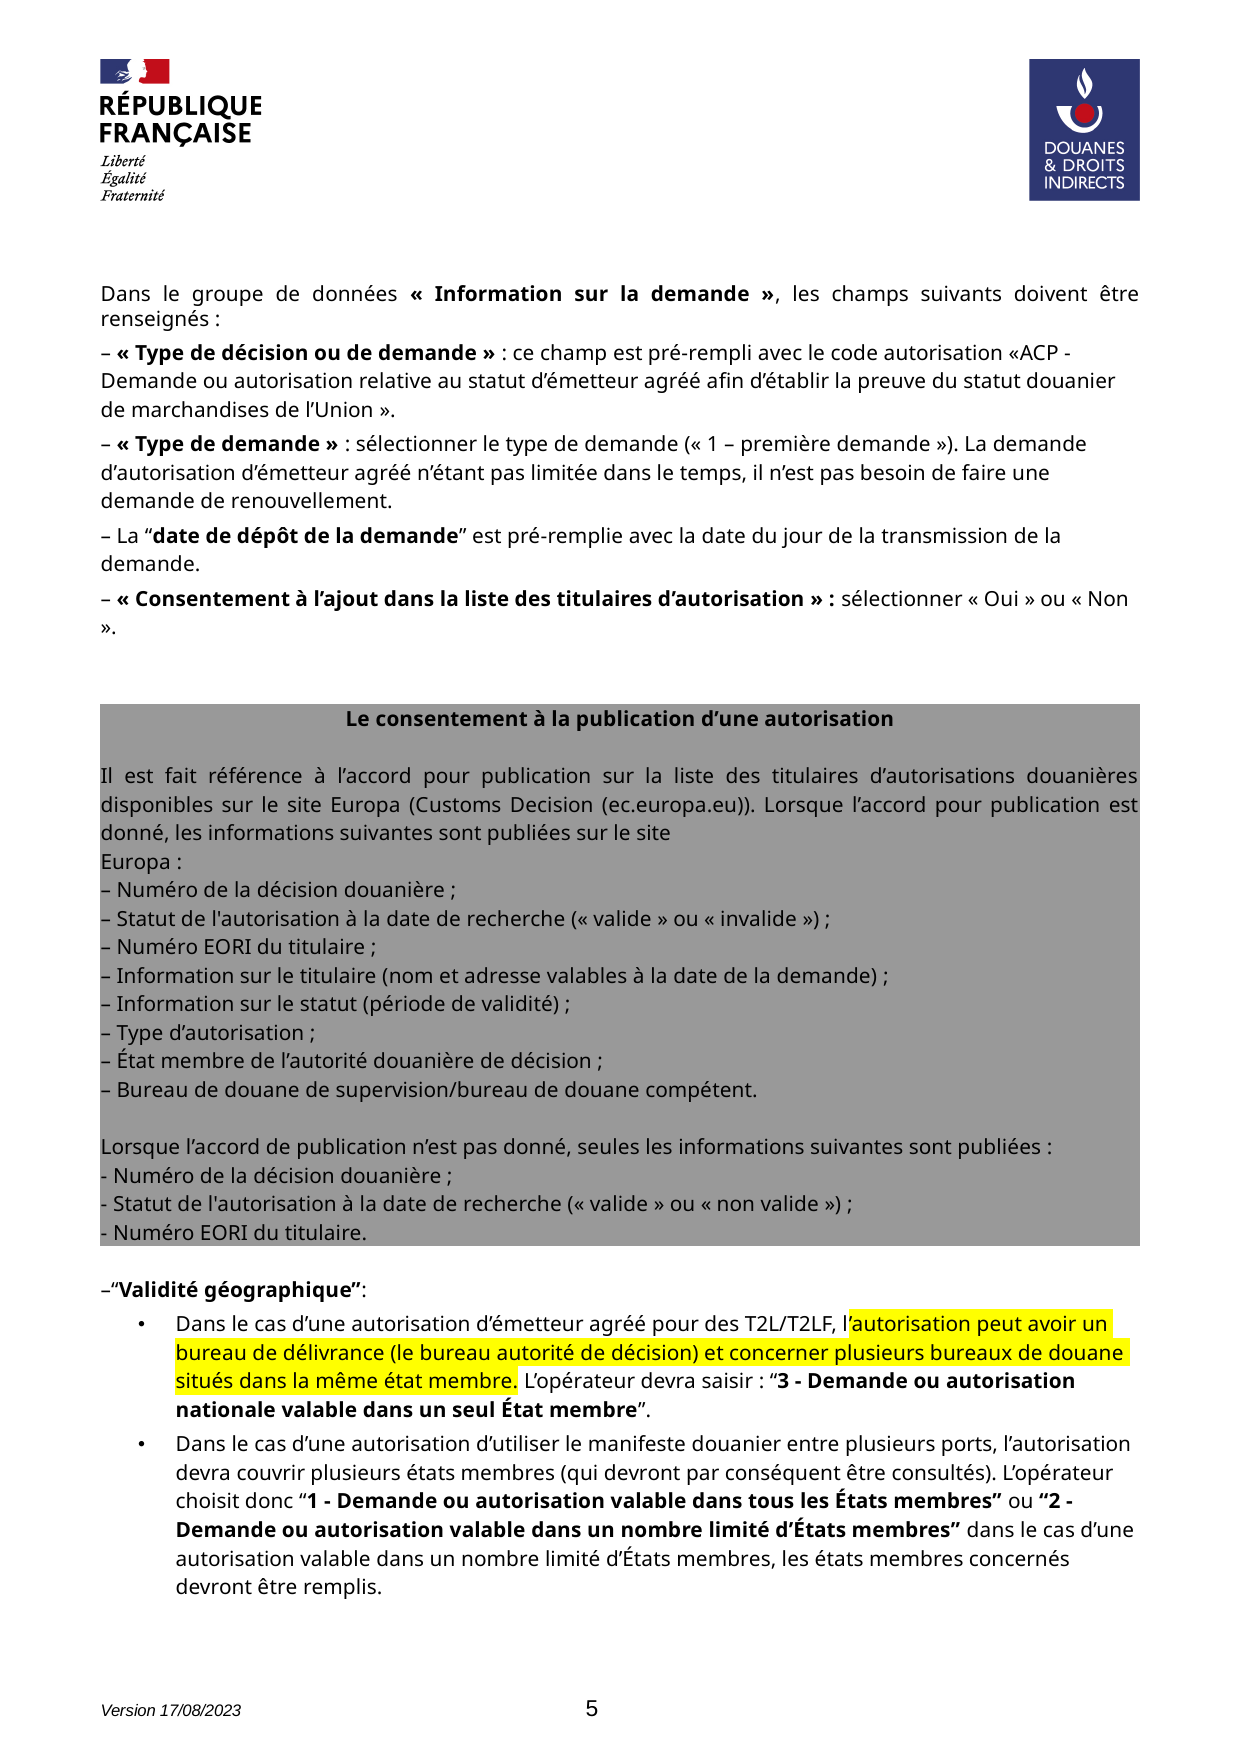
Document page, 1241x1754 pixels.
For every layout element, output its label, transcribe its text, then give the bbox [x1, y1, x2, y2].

text –“Validité géographique”: [100, 1275, 1140, 1303]
text – La “date de dépôt de la demande” est pré-remplie avec la date du jour de la transmission de la demande. [100, 521, 1140, 578]
picture [100, 59, 262, 201]
text Dans le groupe de données « Information sur la demande », les champs suivants doivent être renseignés : [100, 281, 1140, 332]
picture [1029, 59, 1140, 201]
list Dans le cas d’une autorisation d’émetteur agréé pour des T2L/T2LF, l’autorisation peut avoir un bureau de délivrance (le bureau autorité de décision) et concerner plusieurs bureaux de douane situés dans la même état membre. L’opérateur devra saisir : “3 - Demande ou autorisation nationale valable dans un seul État membre”. [138, 1309, 1140, 1423]
text – « Type de décision ou de demande » : ce champ est pré-rempli avec le code autorisation «ACP - Demande ou autorisation relative au statut d’émetteur agréé afin d’établir la preuve du statut douanier de marchandises de l’Union ». [100, 338, 1140, 423]
text – « Type de demande » : sélectionner le type de demande (« 1 – première demande »). La demande d’autorisation d’émetteur agréé n’étant pas limitée dans le temps, il n’est pas besoin de faire une demande de renouvellement. [100, 429, 1140, 515]
list Dans le cas d’une autorisation d’utiliser le manifeste douanier entre plusieurs ports, l’autorisation devra couvrir plusieurs états membres (qui devront par conséquent être consultés). L’opérateur choisit donc “1 - Demande ou autorisation valable dans tous les États membres” ou “2 - Demande ou autorisation valable dans un nombre limité d’États membres” dans le cas d’une autorisation valable dans un nombre limité d’États membres, les états membres concernés devront être remplis. [138, 1429, 1140, 1601]
table_header Le consentement à la publication d’une autorisation Il est fait référence à l’accord pour publication sur la liste des titulaires d’autorisations douanières disponibles sur le site Europa (Customs Decision (ec.europa.eu)). Lorsque l’accord pour publication est donné, les informations suivantes sont publiées sur le site Europa : – Numéro de la décision douanière ; – Statut de l'autorisation à la date de recherche (« valide » ou « invalide ») ; – Numéro EORI du titulaire ; – Information sur le titulaire (nom et adresse valables à la date de la demande) ; – Information sur le statut (période de validité) ; – Type d’autorisation ; – État membre de l’autorité douanière de décision ; – Bureau de douane de supervision/bureau de douane compétent. Lorsque l’accord de publication n’est pas donné, seules les informations suivantes sont publiées : - Numéro de la décision douanière ; - Statut de l'autorisation à la date de recherche (« valide » ou « non valide ») ; - Numéro EORI du titulaire. [100, 704, 1140, 1246]
text – « Consentement à l’ajout dans la liste des titulaires d’autorisation » : sélectionner « Oui » ou « Non ». [100, 584, 1140, 641]
